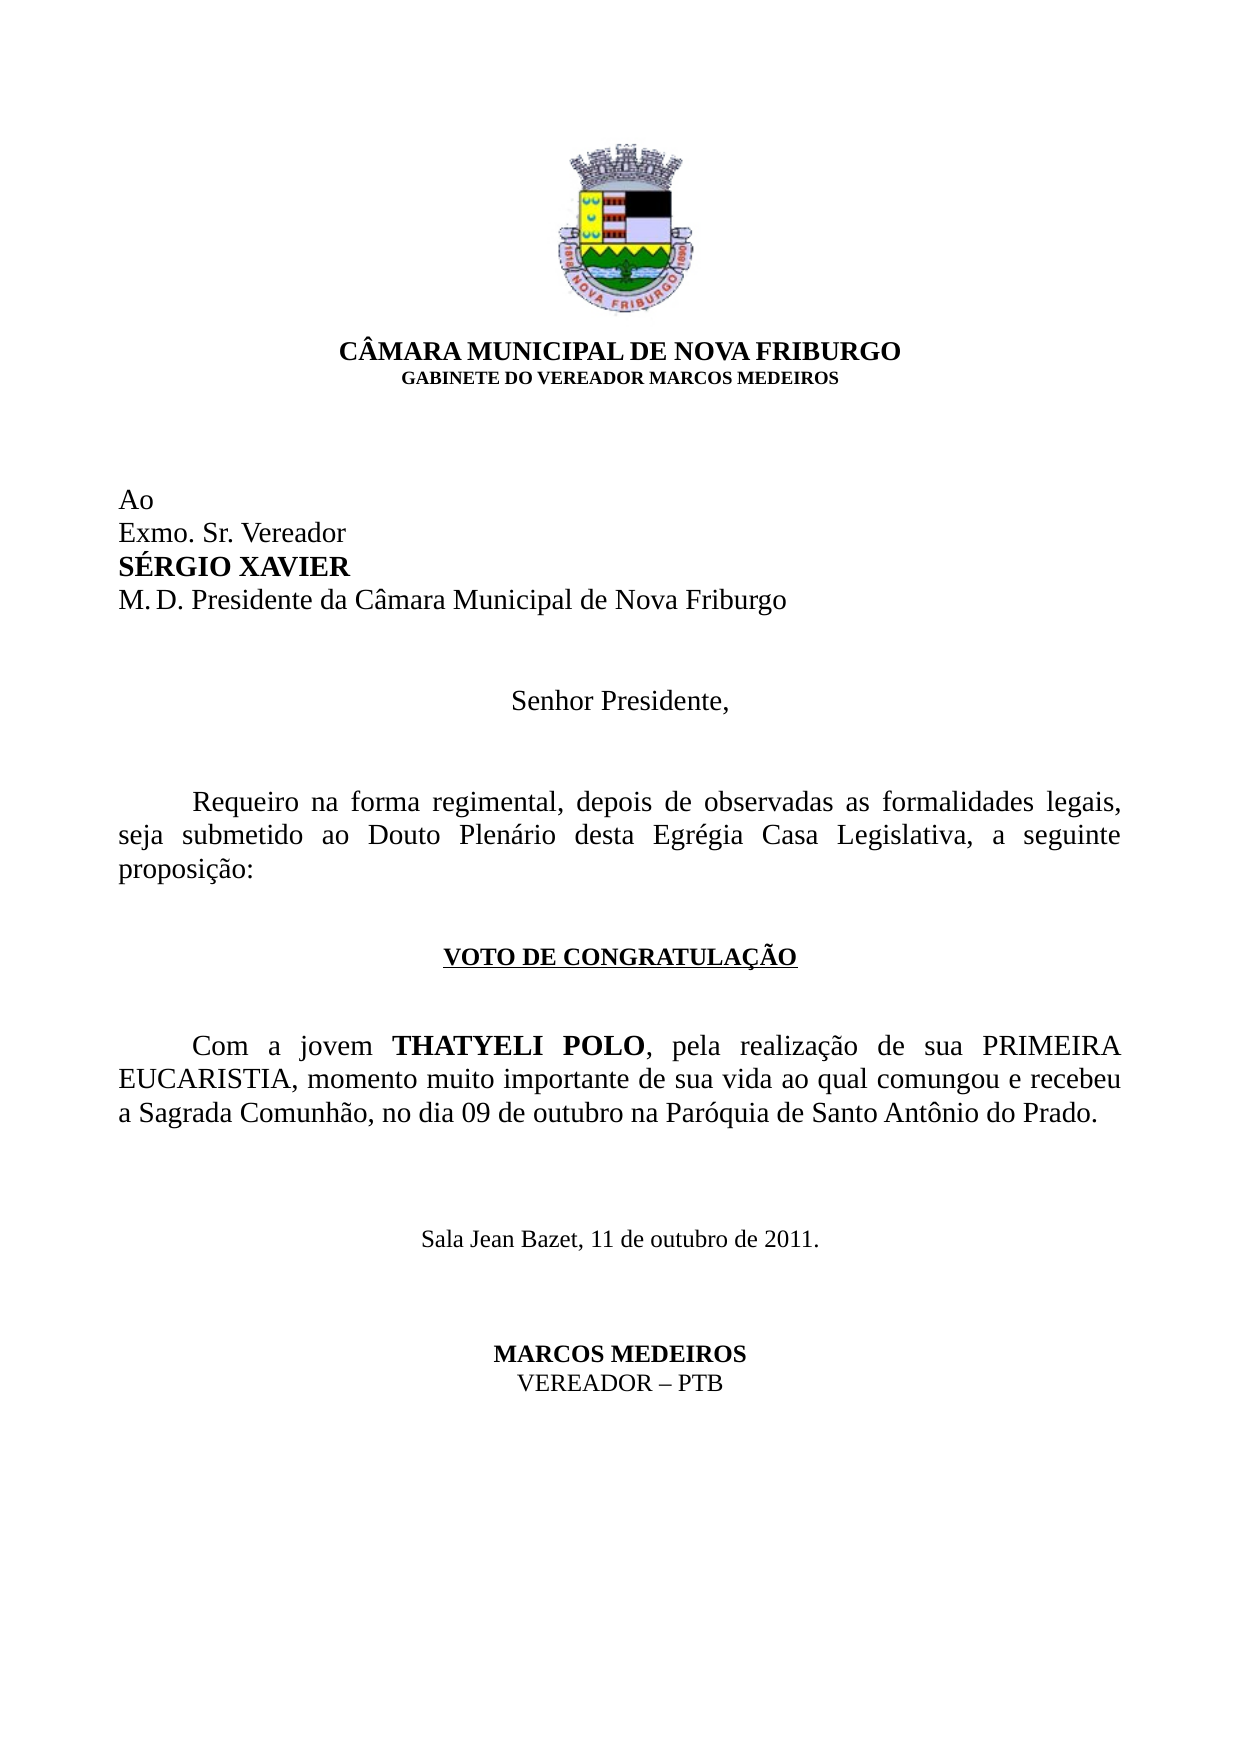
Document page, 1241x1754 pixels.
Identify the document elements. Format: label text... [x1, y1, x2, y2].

text Com a jovem THATYELI POLO, pela realização de sua PRIMEIRA EUCARISTIA, momento muito importante de sua vida ao qual comungou e recebeu a Sagrada Comunhão, no dia 09 de outubro na Paróquia de Santo Antônio do Prado. [118, 1028, 1122, 1129]
text Ao [118, 482, 1122, 515]
text GABINETE DO VEREADOR MARCOS MEDEIROS [118, 367, 1122, 388]
text SÉRGIO XAVIER [118, 549, 1122, 582]
text Requeiro na forma regimental, depois de observadas as formalidades legais, seja submetido ao Douto Plenário desta Egrégia Casa Legislativa, a seguinte proposição: [118, 784, 1122, 884]
text Sala Jean Bazet, 11 de outubro de 2011. [118, 1224, 1122, 1253]
list D. Presidente da Câmara Municipal de Nova Friburgo [118, 582, 1122, 616]
text VOTO DE CONGRATULAÇÃO [118, 942, 1122, 971]
text Senhor Presidente, [118, 683, 1122, 717]
text VEREADOR – PTB [118, 1368, 1122, 1397]
text MARCOS MEDEIROS [118, 1339, 1122, 1368]
text Exmo. Sr. Vereador [118, 515, 1122, 549]
text CÂMARA MUNICIPAL DE NOVA FRIBURGO [118, 335, 1122, 367]
picture [537, 127, 703, 327]
